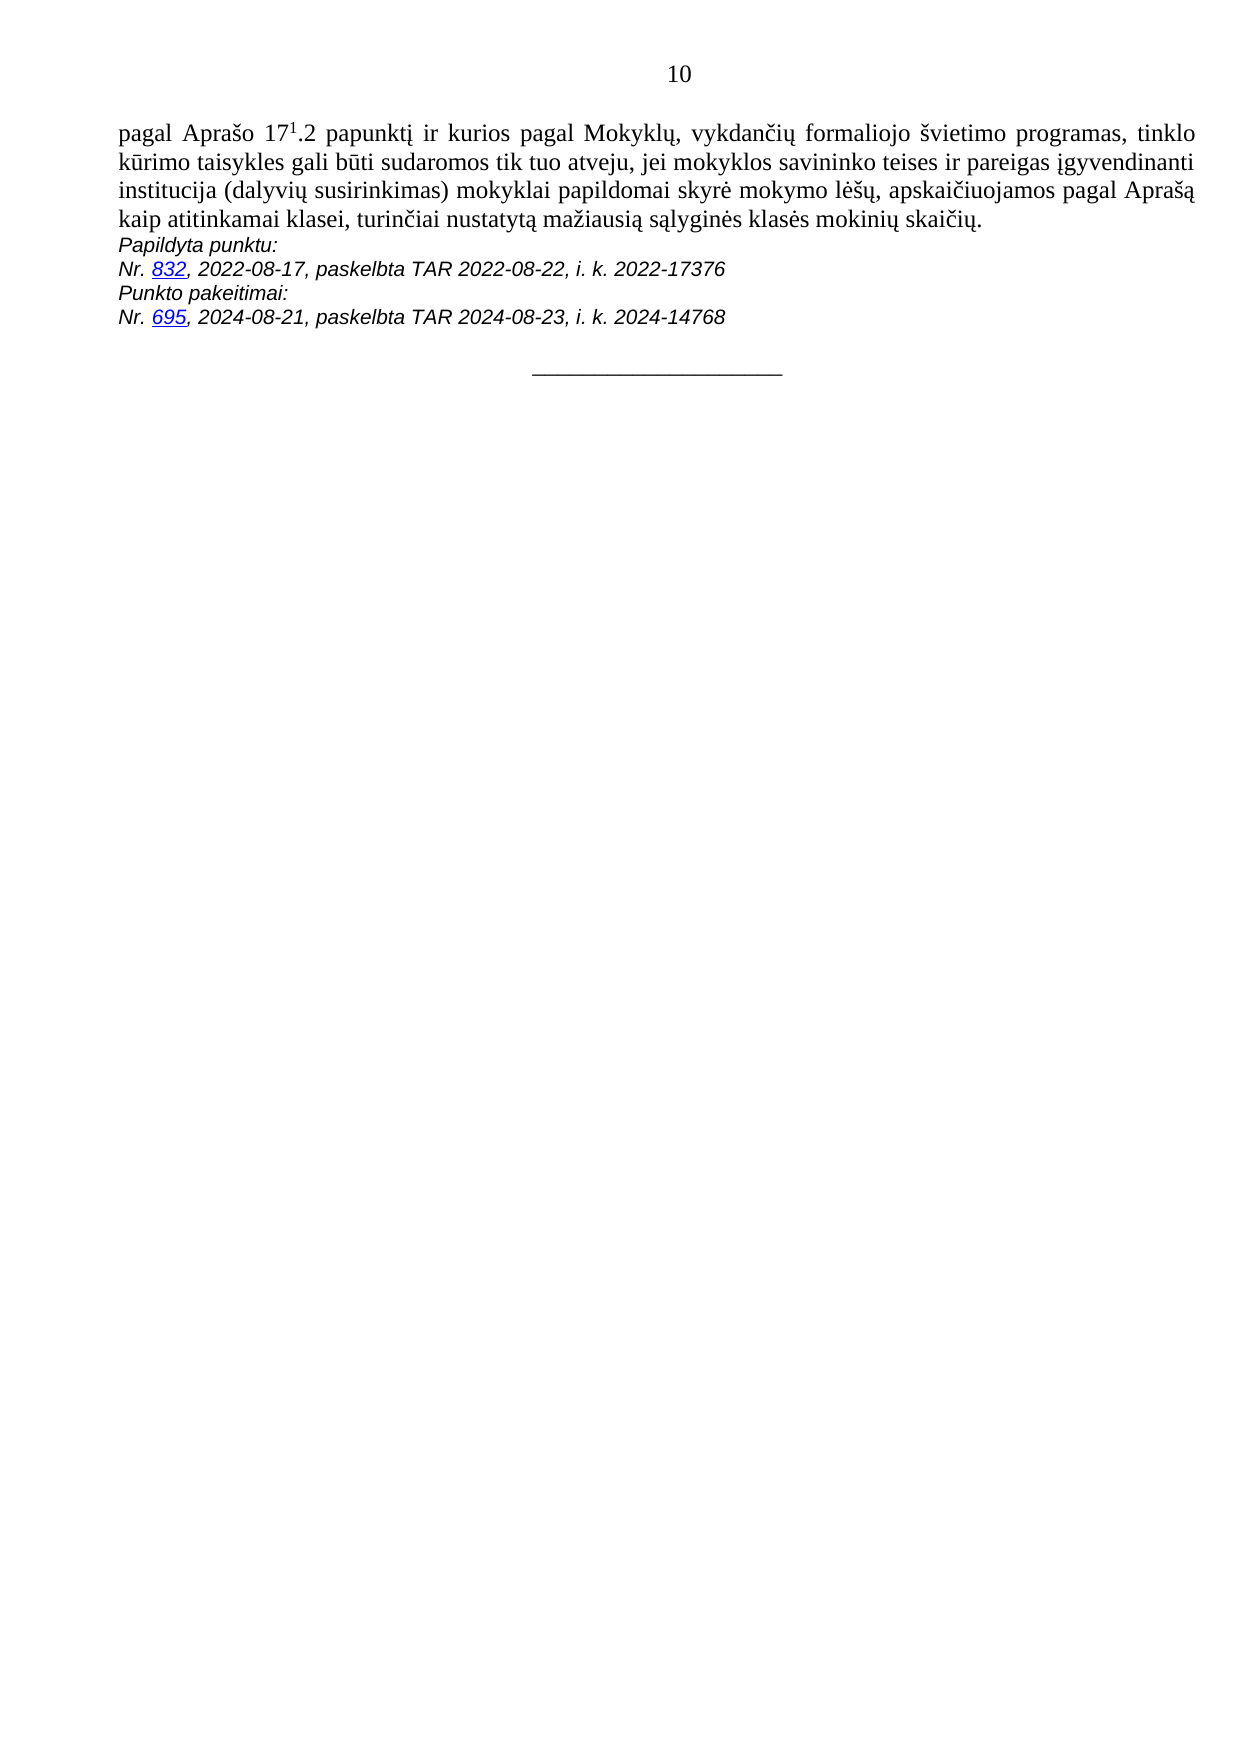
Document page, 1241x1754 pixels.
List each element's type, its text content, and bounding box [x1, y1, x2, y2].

text Punkto pakeitimai: [118, 281, 1196, 305]
text –––––––––––––––––––– [118, 358, 1196, 386]
text Nr. 695, 2024-08-21, paskelbta TAR 2024-08-23, i. k. 2024-14768 [118, 305, 1196, 329]
text pagal Aprašo 171.2 papunktį ir kurios pagal Mokyklų, vykdančių formaliojo švietimo programas, tinklo kūrimo taisykles gali būti sudaromos tik tuo atveju, jei mokyklos savininko teises ir pareigas įgyvendinanti institucija (dalyvių susirinkimas) mokyklai papildomai skyrė mokymo lėšų, apskaičiuojamos pagal Aprašą kaip atitinkamai klasei, turinčiai nustatytą mažiausią sąlyginės klasės mokinių skaičių. [118, 118, 1196, 233]
text Nr. 832, 2022-08-17, paskelbta TAR 2022-08-22, i. k. 2022-17376 [118, 257, 1196, 281]
text Papildyta punktu: [118, 233, 1196, 257]
